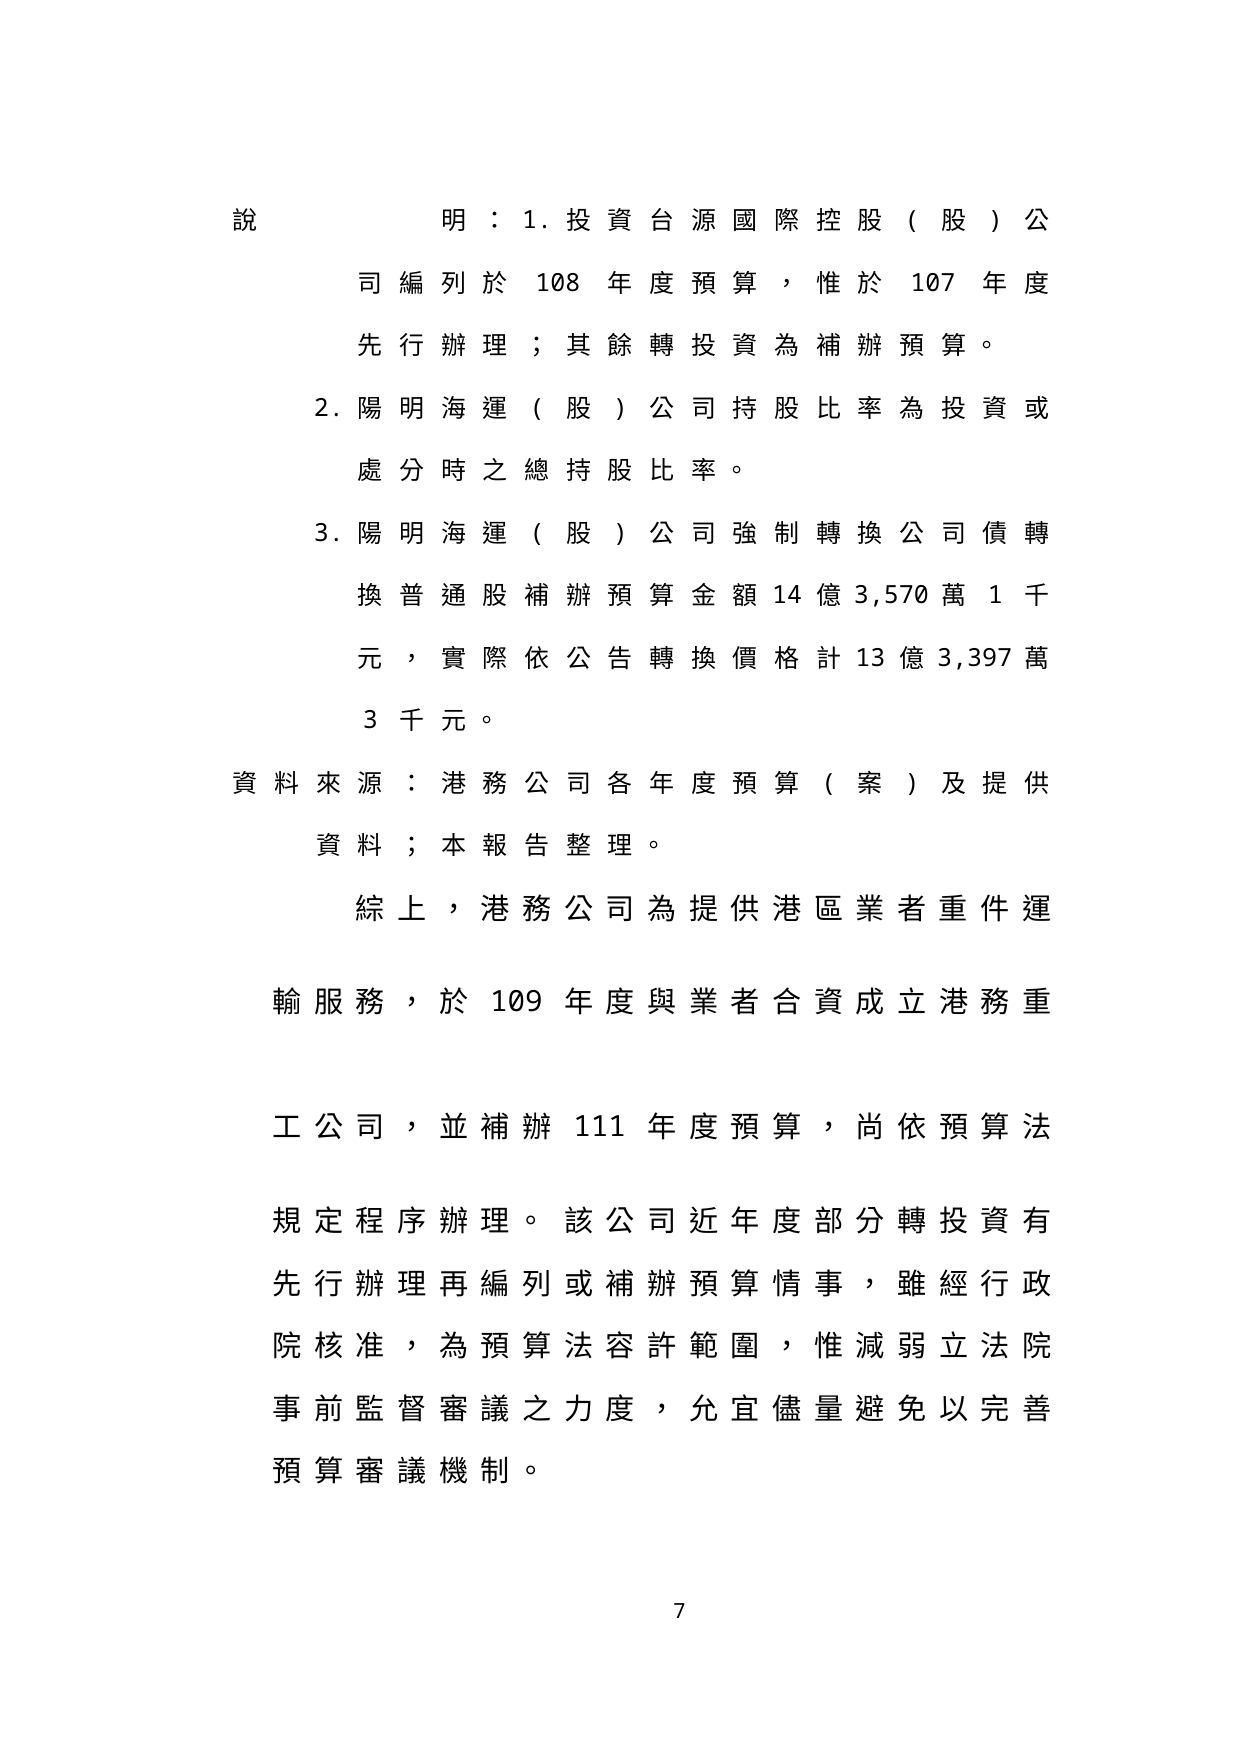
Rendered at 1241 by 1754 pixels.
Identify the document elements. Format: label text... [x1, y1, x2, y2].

text 說 明：1.投資台源國際控股(股)公司編列於108年度預算，惟於107年度先行辦理；其餘轉投資為補辦預算。 [183, 177, 1058, 365]
text 資料來源：港務公司各年度預算(案)及提供資料；本報告整理。 [184, 740, 1058, 865]
text 3.陽明海運(股)公司強制轉換公司債轉換普通股補辦預算金額14億3,570萬1千元，實際依公告轉換價格計13億3,397萬3千元。 [307, 490, 1058, 740]
text 2.陽明海運(股)公司持股比率為投資或處分時之總持股比率。 [307, 365, 1058, 490]
text 綜上，港務公司為提供港區業者重件運輸服務，於109年度與業者合資成立港務重工公司，並補辦111年度預算，尚依預算法規定程序辦理。該公司近年度部分轉投資有先行辦理再編列或補辦預算情事，雖經行政院核准，為預算法容許範圍，惟減弱立法院事前監督審議之力度，允宜儘量避免以完善預算審議機制。 [242, 865, 1058, 1490]
